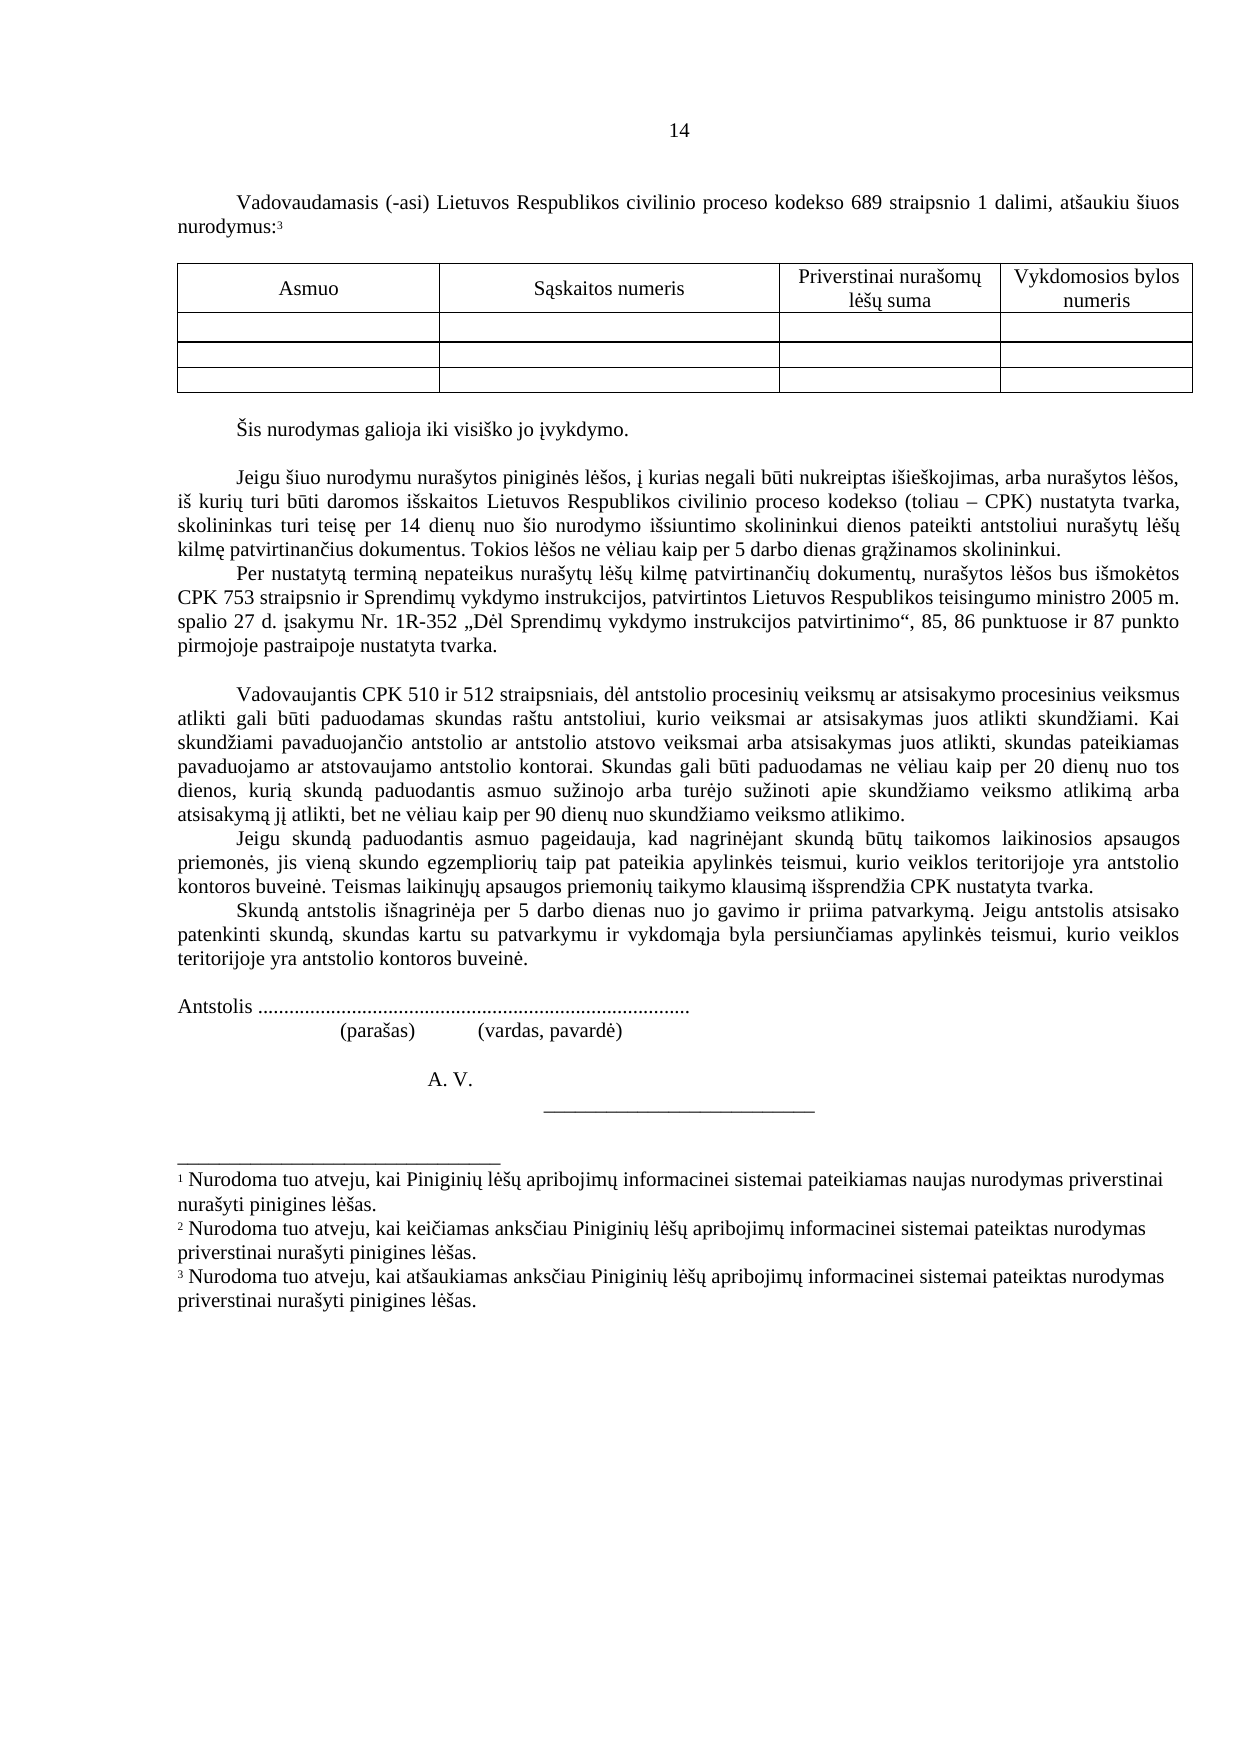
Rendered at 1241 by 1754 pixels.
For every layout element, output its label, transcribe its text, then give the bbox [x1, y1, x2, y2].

table_cell [178, 313, 439, 341]
table_cell [780, 343, 1000, 367]
table_header Asmuo [178, 264, 439, 312]
table_cell [780, 313, 1000, 341]
table_header Priverstinai nurašomų lėšų suma [780, 264, 1000, 312]
table_cell [178, 368, 439, 392]
table_cell [440, 368, 779, 392]
table_header Sąskaitos numeris [440, 264, 779, 312]
text Šis nurodymas galioja iki visiško jo įvykdymo. [177, 417, 1181, 441]
table_cell [1001, 313, 1192, 341]
table_cell [440, 313, 779, 341]
text (parašas) (vardas, pavardė) [340, 1018, 1181, 1042]
text Antstolis ................................................................................... [177, 994, 1181, 1018]
text Vadovaujantis CPK 510 ir 512 straipsniais, dėl antstolio procesinių veiksmų ar atsisakymo procesinius veiksmus atlikti gali būti paduodamas skundas raštu antstoliui, kurio veiksmai ar atsisakymas juos atlikti skundžiami. Kai skundžiami pavaduojančio antstolio ar antstolio atstovo veiksmai arba atsisakymas juos atlikti, skundas pateikiamas pavaduojamo ar atstovaujamo antstolio kontorai. Skundas gali būti paduodamas ne vėliau kaip per 20 dienų nuo tos dienos, kurią skundą paduodantis asmuo sužinojo arba turėjo sužinoti apie skundžiamo veiksmo atlikimą arba atsisakymą jį atlikti, bet ne vėliau kaip per 90 dienų nuo skundžiamo veiksmo atlikimo. [177, 681, 1181, 826]
table_header Vykdomosios bylos numeris [1001, 264, 1192, 312]
table_cell [1001, 368, 1192, 392]
text 3 Nurodoma tuo atveju, kai atšaukiamas anksčiau Piniginių lėšų apribojimų informacinei sistemai pateiktas nurodymas priverstinai nurašyti pinigines lėšas. [177, 1264, 1181, 1312]
text Jeigu skundą paduodantis asmuo pageidauja, kad nagrinėjant skundą būtų taikomos laikinosios apsaugos priemonės, jis vieną skundo egzempliorių taip pat pateikia apylinkės teismui, kurio veiklos teritorijoje yra antstolio kontoros buveinė. Teismas laikinųjų apsaugos priemonių taikymo klausimą išsprendžia CPK nustatyta tvarka. [177, 826, 1181, 898]
table_cell [1001, 343, 1192, 367]
table_cell [780, 368, 1000, 392]
text Skundą antstolis išnagrinėja per 5 darbo dienas nuo jo gavimo ir priima patvarkymą. Jeigu antstolis atsisako patenkinti skundą, skundas kartu su patvarkymu ir vykdomąja byla persiunčiamas apylinkės teismui, kurio veiklos teritorijoje yra antstolio kontoros buveinė. [177, 898, 1181, 970]
text A. V. [427, 1066, 1181, 1091]
text 2 Nurodoma tuo atveju, kai keičiamas anksčiau Piniginių lėšų apribojimų informacinei sistemai pateiktas nurodymas priverstinai nurašyti pinigines lėšas. [177, 1216, 1181, 1264]
text 1 Nurodoma tuo atveju, kai Piniginių lėšų apribojimų informacinei sistemai pateikiamas naujas nurodymas priverstinai nurašyti pinigines lėšas. [177, 1167, 1181, 1216]
text __________________________ [177, 1091, 1181, 1114]
text Per nustatytą terminą nepateikus nurašytų lėšų kilmę patvirtinančių dokumentų, nurašytos lėšos bus išmokėtos CPK 753 straipsnio ir Sprendimų vykdymo instrukcijos, patvirtintos Lietuvos Respublikos teisingumo ministro 2005 m. spalio 27 d. įsakymu Nr. 1R-352 „Dėl Sprendimų vykdymo instrukcijos patvirtinimo“, 85, 86 punktuose ir 87 punkto pirmojoje pastraipoje nustatyta tvarka. [177, 561, 1181, 657]
text _______________________________ [177, 1143, 1181, 1167]
text Jeigu šiuo nurodymu nurašytos piniginės lėšos, į kurias negali būti nukreiptas išieškojimas, arba nurašytos lėšos, iš kurių turi būti daromos išskaitos Lietuvos Respublikos civilinio proceso kodekso (toliau – CPK) nustatyta tvarka, skolininkas turi teisę per 14 dienų nuo šio nurodymo išsiuntimo skolininkui dienos pateikti antstoliui nurašytų lėšų kilmę patvirtinančius dokumentus. Tokios lėšos ne vėliau kaip per 5 darbo dienas grąžinamos skolininkui. [177, 465, 1181, 561]
table_cell [178, 343, 439, 367]
text Vadovaudamasis (-asi) Lietuvos Respublikos civilinio proceso kodekso 689 straipsnio 1 dalimi, atšaukiu šiuos nurodymus:3 [177, 190, 1181, 238]
table_cell [440, 343, 779, 367]
